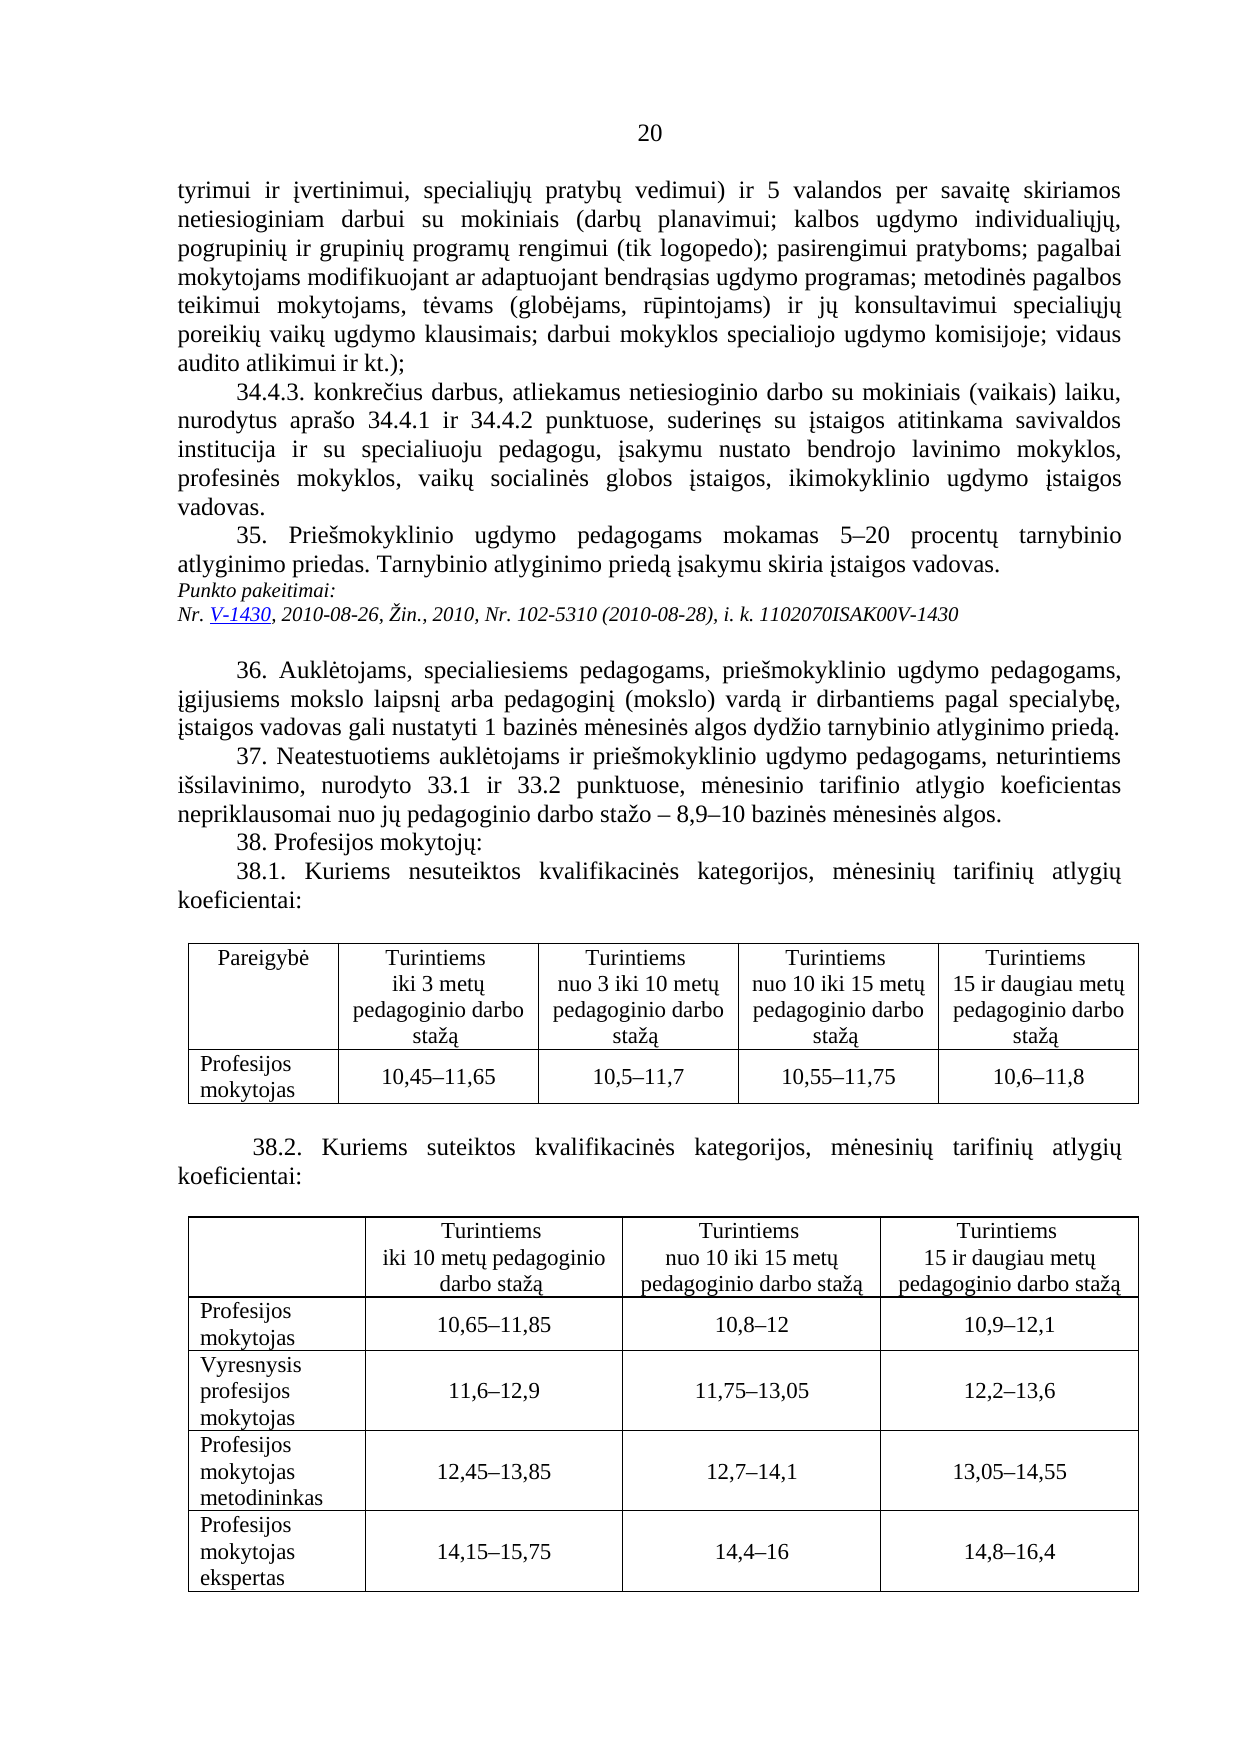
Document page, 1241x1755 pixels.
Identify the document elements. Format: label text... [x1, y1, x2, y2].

table_cell Profesijos mokytojas metodininkas [189, 1431, 365, 1510]
text Nr. V-1430, 2010-08-26, Žin., 2010, Nr. 102-5310 (2010-08-28), i. k. 1102070ISAK00V-1430 [177, 602, 1122, 626]
table_header Turintiems nuo 10 iki 15 metų pedagoginio darbo stažą [739, 944, 938, 1049]
table_cell 14,8–16,4 [881, 1511, 1138, 1591]
table_cell 13,05–14,55 [881, 1431, 1138, 1510]
table_header Turintiems iki 10 metų pedagoginio darbo stažą [366, 1218, 622, 1296]
table_cell 12,7–14,1 [623, 1431, 880, 1510]
table_cell Profesijos mokytojas [189, 1050, 338, 1103]
table_cell 10,45–11,65 [339, 1050, 538, 1103]
table_cell 10,5–11,7 [539, 1050, 738, 1103]
table_cell Profesijos mokytojas ekspertas [189, 1511, 365, 1591]
table_cell Profesijos mokytojas [189, 1298, 365, 1350]
table_cell 10,9–12,1 [881, 1298, 1138, 1350]
text Punkto pakeitimai: [177, 578, 1122, 602]
table_cell 12,2–13,6 [881, 1351, 1138, 1430]
table_header [189, 1218, 365, 1296]
text 38. Profesijos mokytojų: [177, 827, 1122, 856]
table_header Pareigybė [189, 944, 338, 1049]
table_cell 12,45–13,85 [366, 1431, 622, 1510]
text 38.1. Kuriems nesuteiktos kvalifikacinės kategorijos, mėnesinių tarifinių atlygių koeficientai: [177, 856, 1122, 914]
table_cell 14,15–15,75 [366, 1511, 622, 1591]
table_header Turintiems nuo 3 iki 10 metų pedagoginio darbo stažą [539, 944, 738, 1049]
table_cell 10,6–11,8 [939, 1050, 1138, 1103]
text 38.2. Kuriems suteiktos kvalifikacinės kategorijos, mėnesinių tarifinių atlygių koeficientai: [177, 1132, 1122, 1190]
text 34.4.3. konkrečius darbus, atliekamus netiesioginio darbo su mokiniais (vaikais) laiku, nurodytus aprašo 34.4.1 ir 34.4.2 punktuose, suderinęs su įstaigos atitinkama savivaldos institucija ir su specialiuoju pedagogu, įsakymu nustato bendrojo lavinimo mokyklos, profesinės mokyklos, vaikų socialinės globos įstaigos, ikimokyklinio ugdymo įstaigos vadovas. [177, 377, 1122, 521]
table_header Turintiems iki 3 metų pedagoginio darbo stažą [339, 944, 538, 1049]
table_cell Vyresnysis profesijos mokytojas [189, 1351, 365, 1430]
text 35. Priešmokyklinio ugdymo pedagogams mokamas 5–20 procentų tarnybinio atlyginimo priedas. Tarnybinio atlyginimo priedą įsakymu skiria įstaigos vadovas. [177, 521, 1122, 578]
text tyrimui ir įvertinimui, specialiųjų pratybų vedimui) ir 5 valandos per savaitę skiriamos netiesioginiam darbui su mokiniais (darbų planavimui; kalbos ugdymo individualiųjų, pogrupinių ir grupinių programų rengimui (tik logopedo); pasirengimui pratyboms; pagalbai mokytojams modifikuojant ar adaptuojant bendrąsias ugdymo programas; metodinės pagalbos teikimui mokytojams, tėvams (globėjams, rūpintojams) ir jų konsultavimui specialiųjų poreikių vaikų ugdymo klausimais; darbui mokyklos specialiojo ugdymo komisijoje; vidaus audito atlikimui ir kt.); [177, 176, 1122, 377]
table_header Turintiems nuo 10 iki 15 metų pedagoginio darbo stažą [623, 1218, 880, 1296]
table_cell 11,75–13,05 [623, 1351, 880, 1430]
text 37. Neatestuotiems auklėtojams ir priešmokyklinio ugdymo pedagogams, neturintiems išsilavinimo, nurodyto 33.1 ir 33.2 punktuose, mėnesinio tarifinio atlygio koeficientas nepriklausomai nuo jų pedagoginio darbo stažo – 8,9–10 bazinės mėnesinės algos. [177, 741, 1122, 827]
table_cell 11,6–12,9 [366, 1351, 622, 1430]
table_header Turintiems 15 ir daugiau metų pedagoginio darbo stažą [881, 1218, 1138, 1296]
table_cell 10,65–11,85 [366, 1298, 622, 1350]
text 36. Auklėtojams, specialiesiems pedagogams, priešmokyklinio ugdymo pedagogams, įgijusiems mokslo laipsnį arba pedagoginį (mokslo) vardą ir dirbantiems pagal specialybę, įstaigos vadovas gali nustatyti 1 bazinės mėnesinės algos dydžio tarnybinio atlyginimo priedą. [177, 655, 1122, 741]
table_cell 14,4–16 [623, 1511, 880, 1591]
table_cell 10,8–12 [623, 1298, 880, 1350]
table_cell 10,55–11,75 [739, 1050, 938, 1103]
table_header Turintiems 15 ir daugiau metų pedagoginio darbo stažą [939, 944, 1138, 1049]
